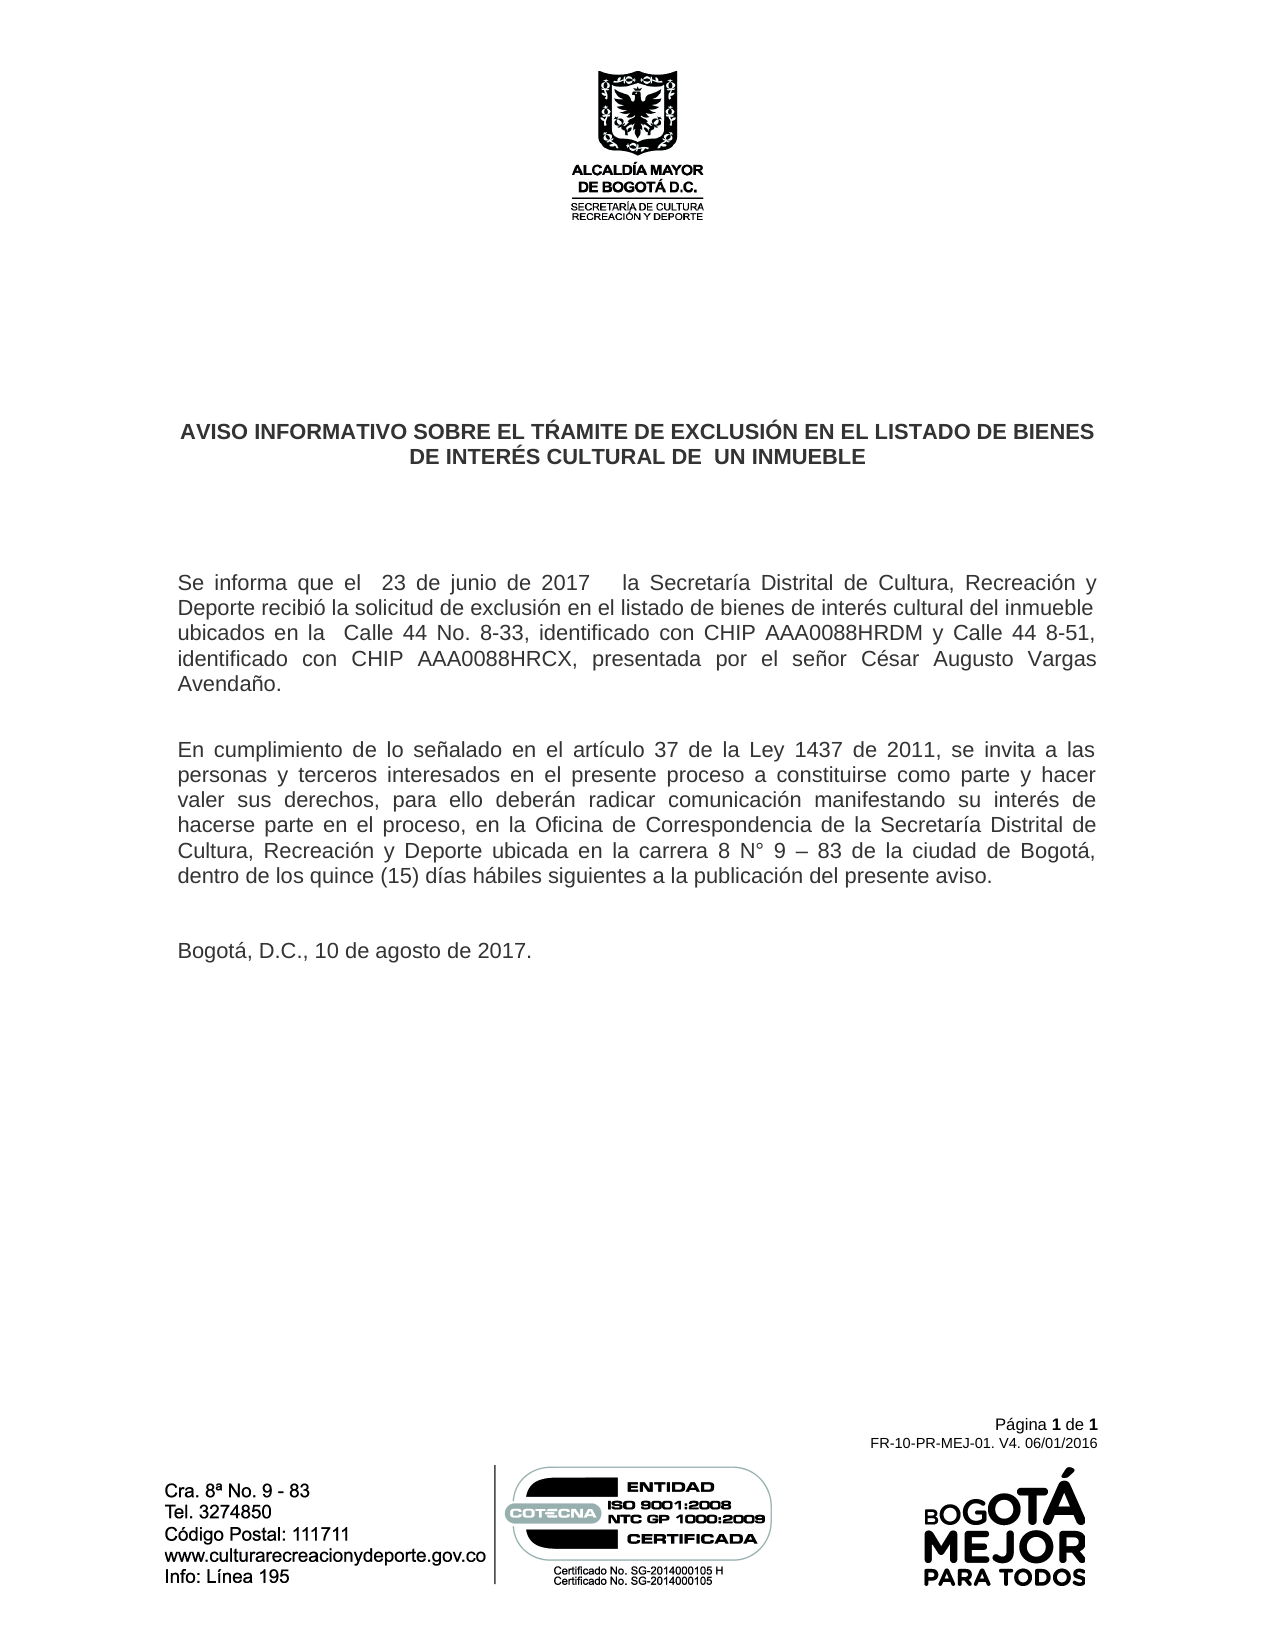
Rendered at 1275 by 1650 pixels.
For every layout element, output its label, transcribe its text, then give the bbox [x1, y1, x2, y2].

text Se informa que el 23 de junio de 2017 la Secretaría Distrital de Cultura, Recreación y Deporte recibió la solicitud de exclusión en el listado de bienes de interés cultural del inmueble [177, 570, 1098, 620]
text ubicados en la Calle 44 No. 8-33, identificado con CHIP AAA0088HRDM y Calle 44 8-51, identificado con CHIP AAA0088HRCX, presentada por el señor César Augusto Vargas Avendaño. [177, 620, 1098, 696]
text En cumplimiento de lo señalado en el artículo 37 de la Ley 1437 de 2011, se invita a las personas y terceros interesados en el presente proceso a constituirse como parte y hacer valer sus derechos, para ello deberán radicar comunicación manifestando su interés de hacerse parte en el proceso, en la Oficina de Correspondencia de la Secretaría Distrital de Cultura, Recreación y Deporte ubicada en la carrera 8 N° 9 – 83 de la ciudad de Bogotá, dentro de los quince (15) días hábiles siguientes a la publicación del presente aviso. [177, 737, 1098, 888]
picture [164, 1465, 1085, 1586]
picture [571, 71, 704, 220]
text AVISO INFORMATIVO SOBRE EL TŔAMITE DE EXCLUSIÓN EN EL LISTADO DE BIENES DE INTERÉS CULTURAL DE UN INMUEBLE [177, 419, 1098, 469]
text Bogotá, D.C., 10 de agosto de 2017. [177, 938, 1098, 963]
